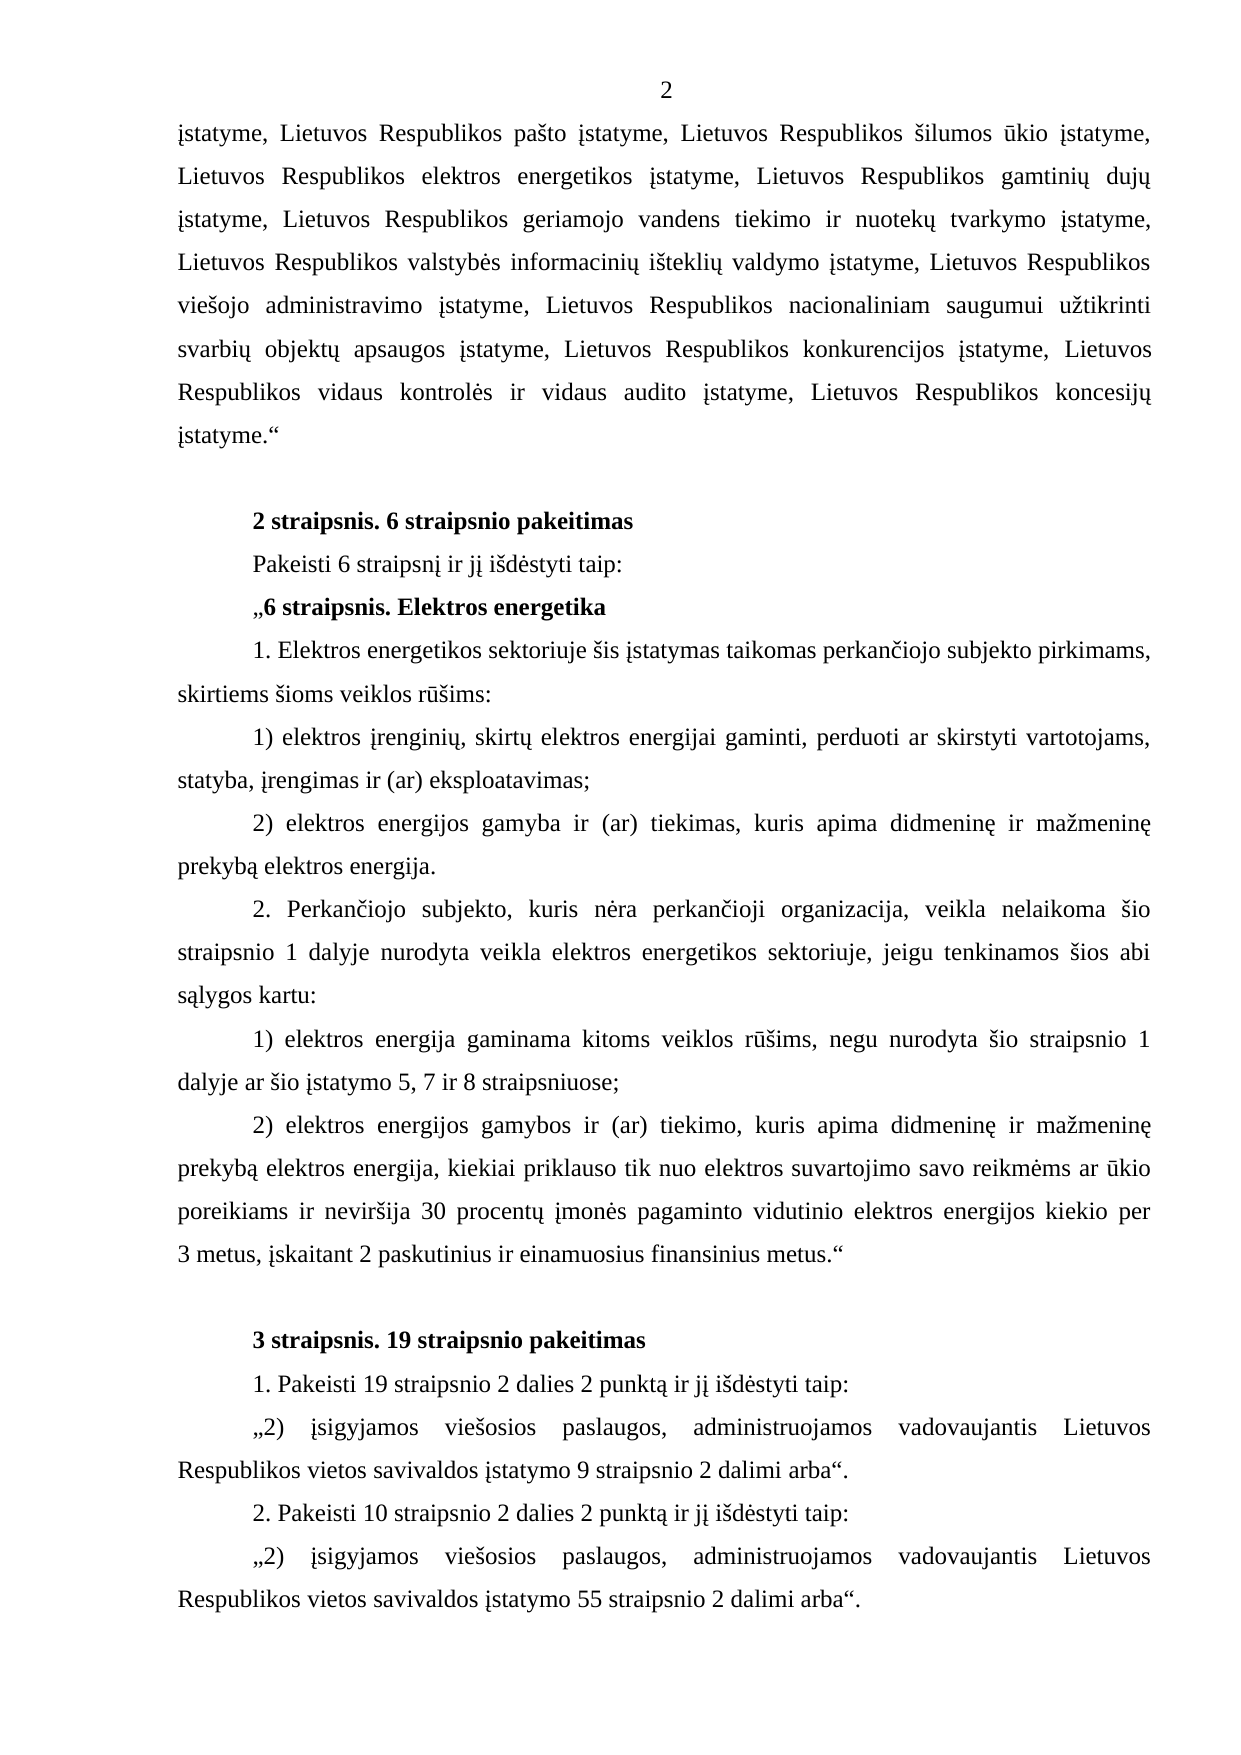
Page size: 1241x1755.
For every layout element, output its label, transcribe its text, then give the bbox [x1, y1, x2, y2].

text 1) elektros energija gaminama kitoms veiklos rūšims, negu nurodyta šio straipsnio 1 dalyje ar šio įstatymo 5, 7 ir 8 straipsniuose; [177, 1024, 1152, 1096]
text „2) įsigyjamos viešosios paslaugos, administruojamos vadovaujantis Lietuvos Respublikos vietos savivaldos įstatymo 9 straipsnio 2 dalimi arba“. [177, 1412, 1152, 1484]
text „6 straipsnis. Elektros energetika [177, 592, 1152, 621]
text 2) elektros energijos gamyba ir (ar) tiekimas, kuris apima didmeninę ir mažmeninę prekybą elektros energija. [177, 808, 1152, 880]
text 2 straipsnis. 6 straipsnio pakeitimas [177, 506, 1152, 535]
text 2. Pakeisti 10 straipsnio 2 dalies 2 punktą ir jį išdėstyti taip: [177, 1498, 1152, 1527]
text 3 straipsnis. 19 straipsnio pakeitimas [177, 1326, 1152, 1354]
text Pakeisti 6 straipsnį ir jį išdėstyti taip: [177, 549, 1152, 578]
text 2) elektros energijos gamybos ir (ar) tiekimo, kuris apima didmeninę ir mažmeninę prekybą elektros energija, kiekiai priklauso tik nuo elektros suvartojimo savo reikmėms ar ūkio poreikiams ir neviršija 30 procentų įmonės pagaminto vidutinio elektros energijos kiekio per 3 metus, įskaitant 2 paskutinius ir einamuosius finansinius metus.“ [177, 1110, 1152, 1268]
text 1. Pakeisti 19 straipsnio 2 dalies 2 punktą ir jį išdėstyti taip: [177, 1369, 1152, 1397]
text 1. Elektros energetikos sektoriuje šis įstatymas taikomas perkančiojo subjekto pirkimams, skirtiems šioms veiklos rūšims: [177, 636, 1152, 707]
text 2. Perkančiojo subjekto, kuris nėra perkančioji organizacija, veikla nelaikoma šio straipsnio 1 dalyje nurodyta veikla elektros energetikos sektoriuje, jeigu tenkinamos šios abi sąlygos kartu: [177, 894, 1152, 1009]
text „2) įsigyjamos viešosios paslaugos, administruojamos vadovaujantis Lietuvos Respublikos vietos savivaldos įstatymo 55 straipsnio 2 dalimi arba“. [177, 1541, 1152, 1613]
text 1) elektros įrenginių, skirtų elektros energijai gaminti, perduoti ar skirstyti vartotojams, statyba, įrengimas ir (ar) eksploatavimas; [177, 722, 1152, 794]
text įstatyme, Lietuvos Respublikos pašto įstatyme, Lietuvos Respublikos šilumos ūkio įstatyme, Lietuvos Respublikos elektros energetikos įstatyme, Lietuvos Respublikos gamtinių dujų įstatyme, Lietuvos Respublikos geriamojo vandens tiekimo ir nuotekų tvarkymo įstatyme, Lietuvos Respublikos valstybės informacinių išteklių valdymo įstatyme, Lietuvos Respublikos viešojo administravimo įstatyme, Lietuvos Respublikos nacionaliniam saugumui užtikrinti svarbių objektų apsaugos įstatyme, Lietuvos Respublikos konkurencijos įstatyme, Lietuvos Respublikos vidaus kontrolės ir vidaus audito įstatyme, Lietuvos Respublikos koncesijų įstatyme.“ [177, 118, 1152, 449]
